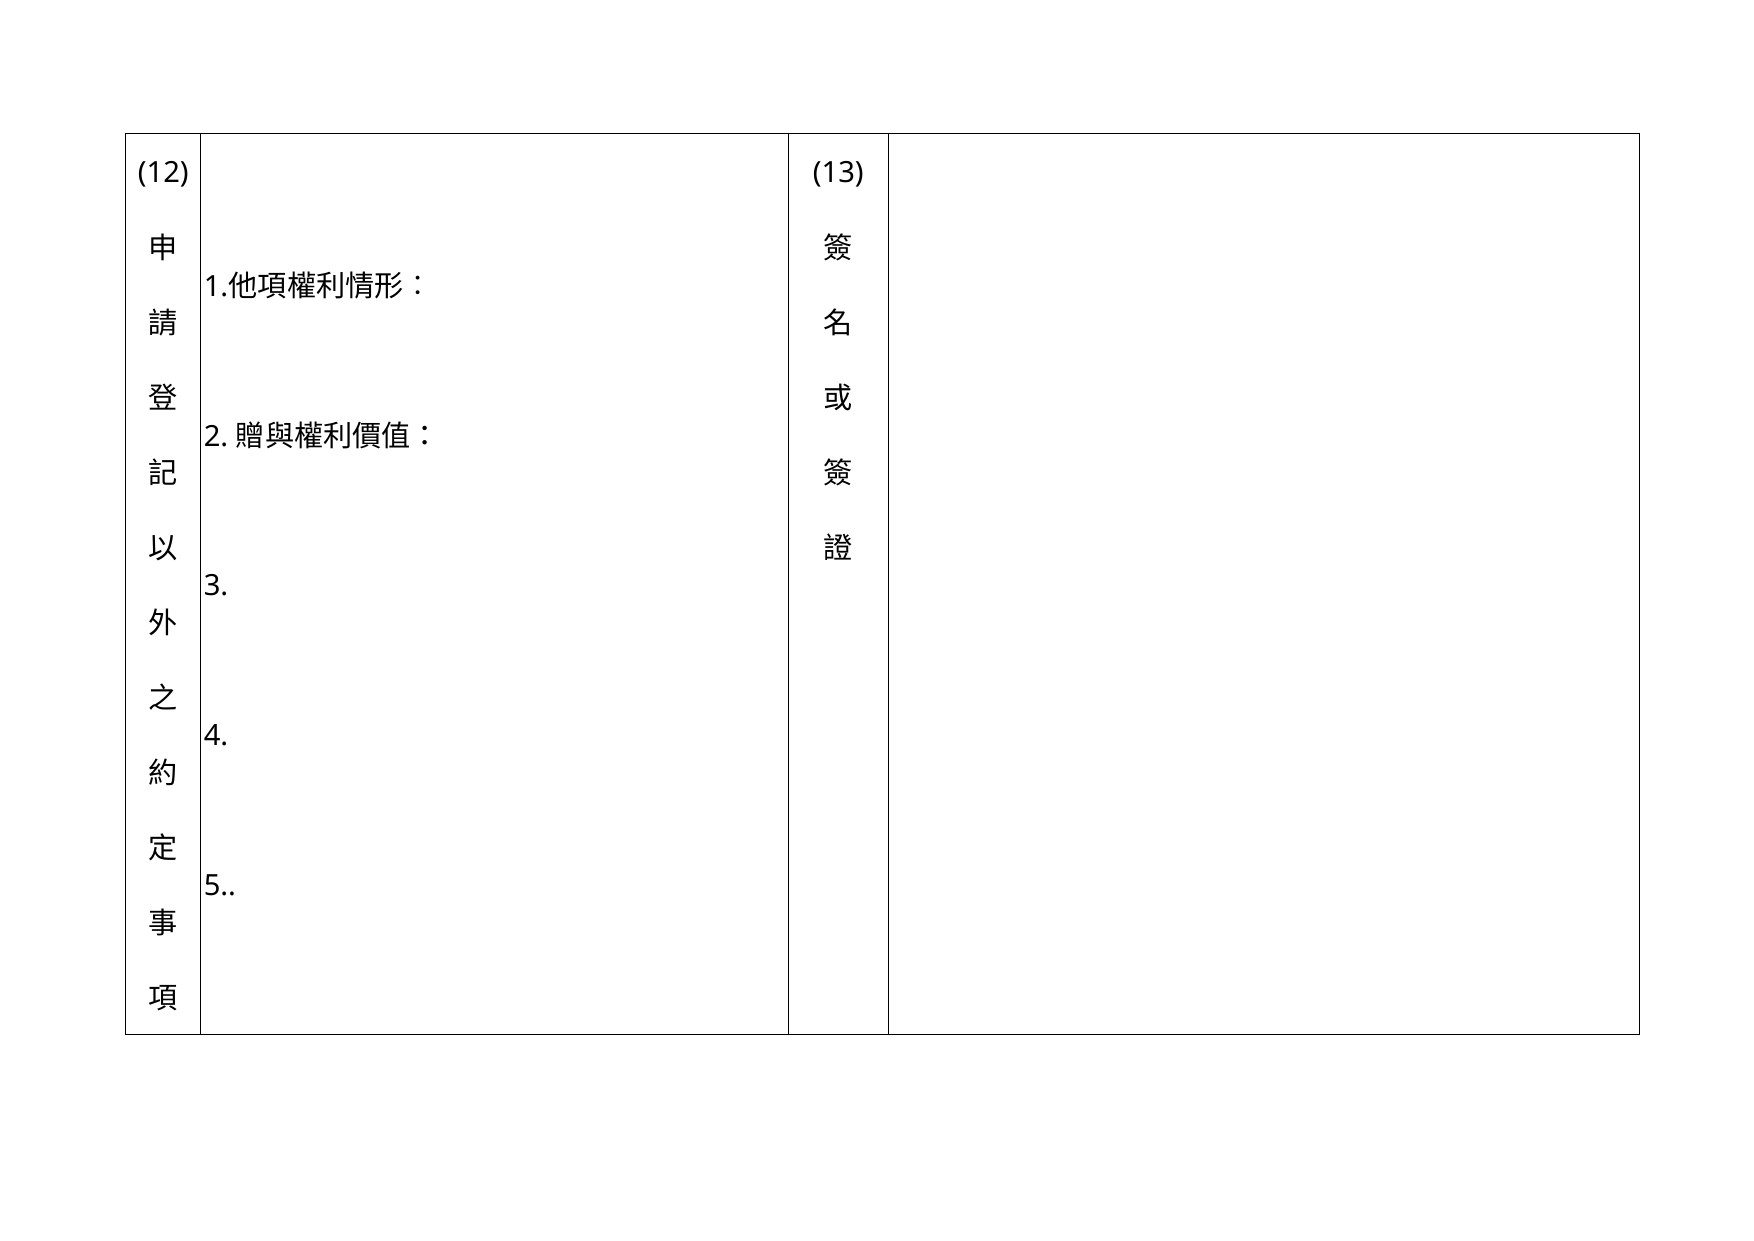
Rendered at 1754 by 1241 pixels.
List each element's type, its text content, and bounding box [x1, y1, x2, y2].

table_header [889, 134, 1639, 1034]
table_header (12) 申 請 登 記 以 外 之 約 定 事 項 [126, 134, 200, 1034]
table_header 他項權利情形︰ 2. 贈與權利價值： 3. 4. 5.. [201, 134, 788, 1034]
table_header (13) 簽 名 或 簽 證 [789, 134, 888, 1034]
